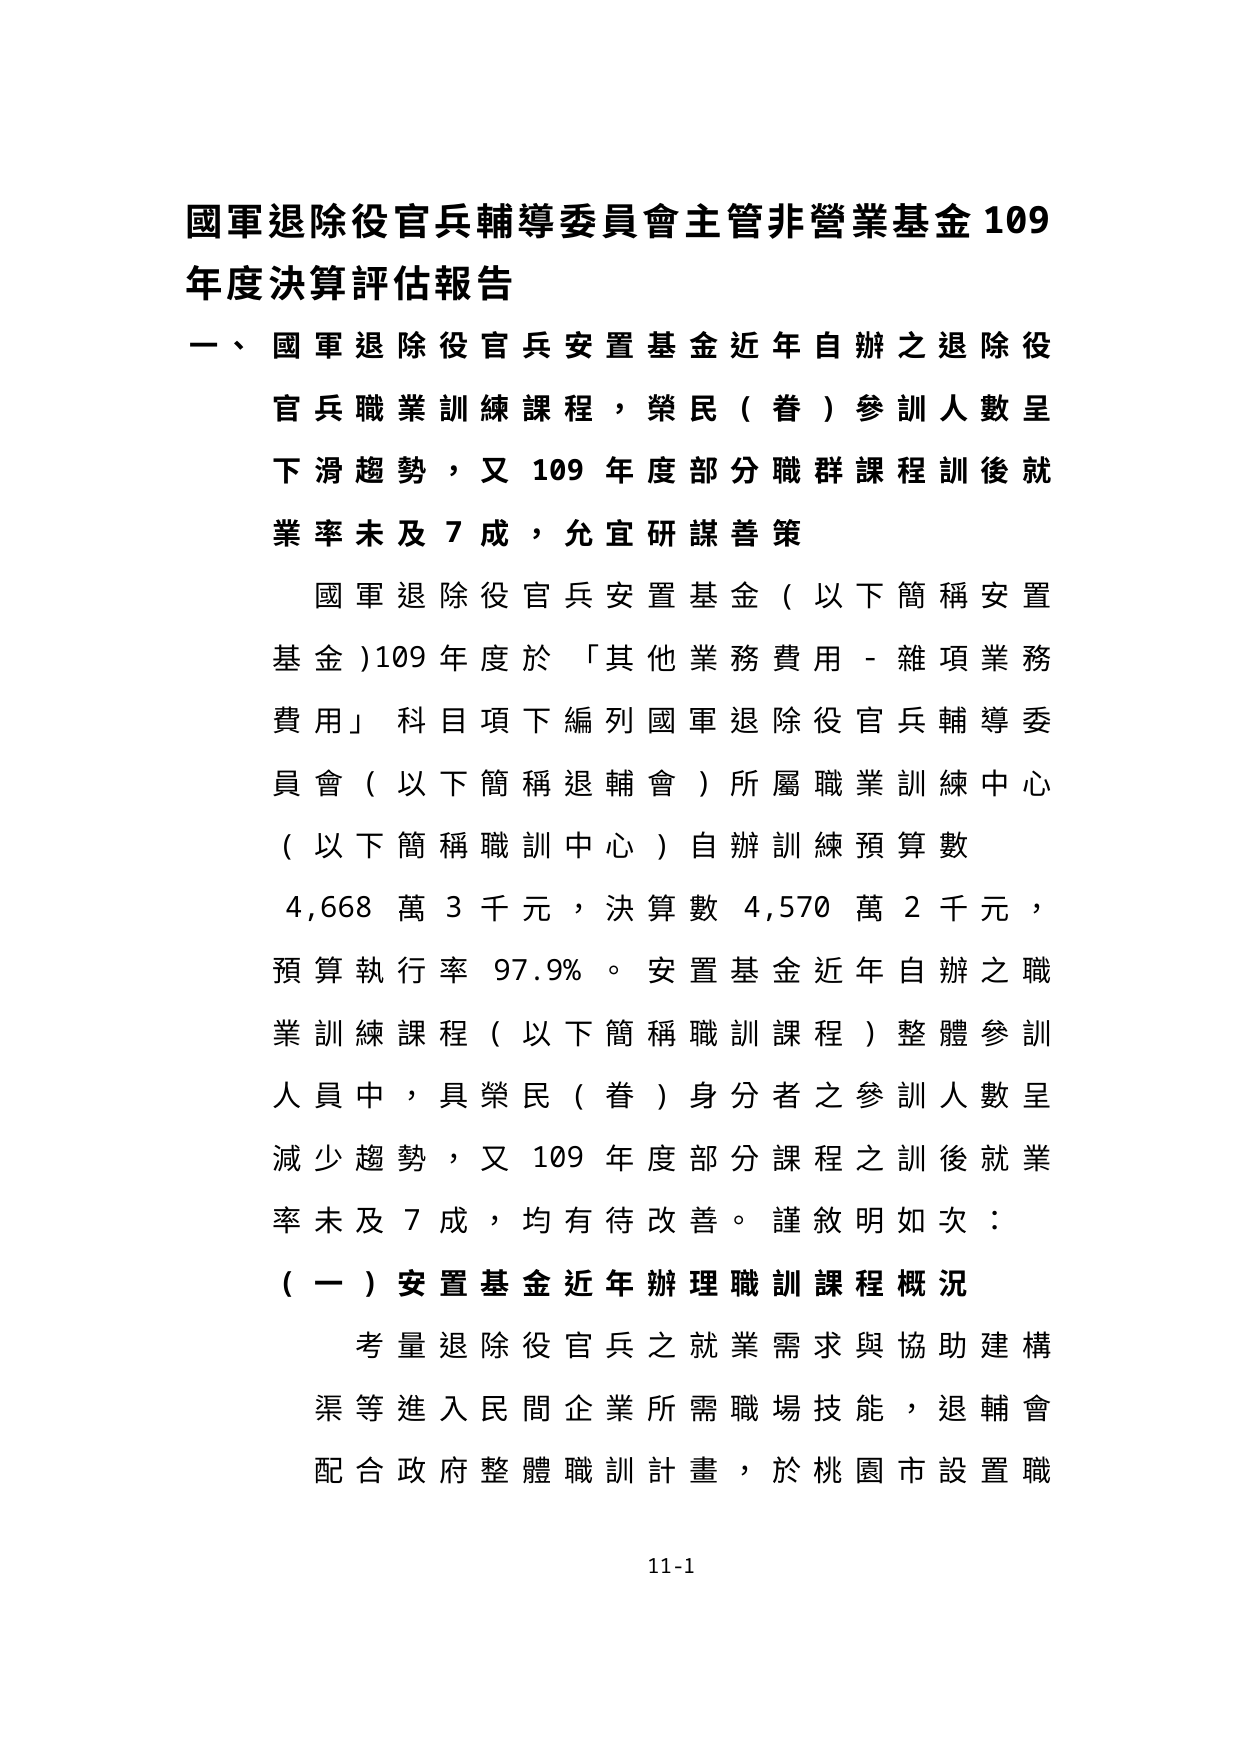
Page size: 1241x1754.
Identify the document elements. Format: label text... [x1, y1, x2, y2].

text 一、國軍退除役官兵安置基金近年自辦之退除役官兵職業訓練課程，榮民(眷)參訓人數呈下滑趨勢，又109年度部分職群課程訓後就業率未及7成，允宜研謀善策 [183, 302, 1058, 552]
text 國軍退除役官兵安置基金(以下簡稱安置基金)109年度於「其他業務費用-雜項業務費用」科目項下編列國軍退除役官兵輔導委員會(以下簡稱退輔會)所屬職業訓練中心(以下簡稱職訓中心)自辦訓練預算數4,668萬3千元，決算數4,570萬2千元，預算執行率97.9%。安置基金近年自辦之職業訓練課程(以下簡稱職訓課程)整體參訓人員中，具榮民(眷)身分者之參訓人數呈減少趨勢，又109年度部分課程之訓後就業率未及7成，均有待改善。謹敘明如次： [242, 552, 1058, 1240]
text (一)安置基金近年辦理職訓課程概況 [245, 1240, 1058, 1302]
text 國軍退除役官兵輔導委員會主管非營業基金109年度決算評估報告 [183, 177, 1058, 302]
text 考量退除役官兵之就業需求與協助建構渠等進入民間企業所需職場技能，退輔會配合政府整體職訓計畫，於桃園市設置職 [271, 1302, 1058, 1490]
